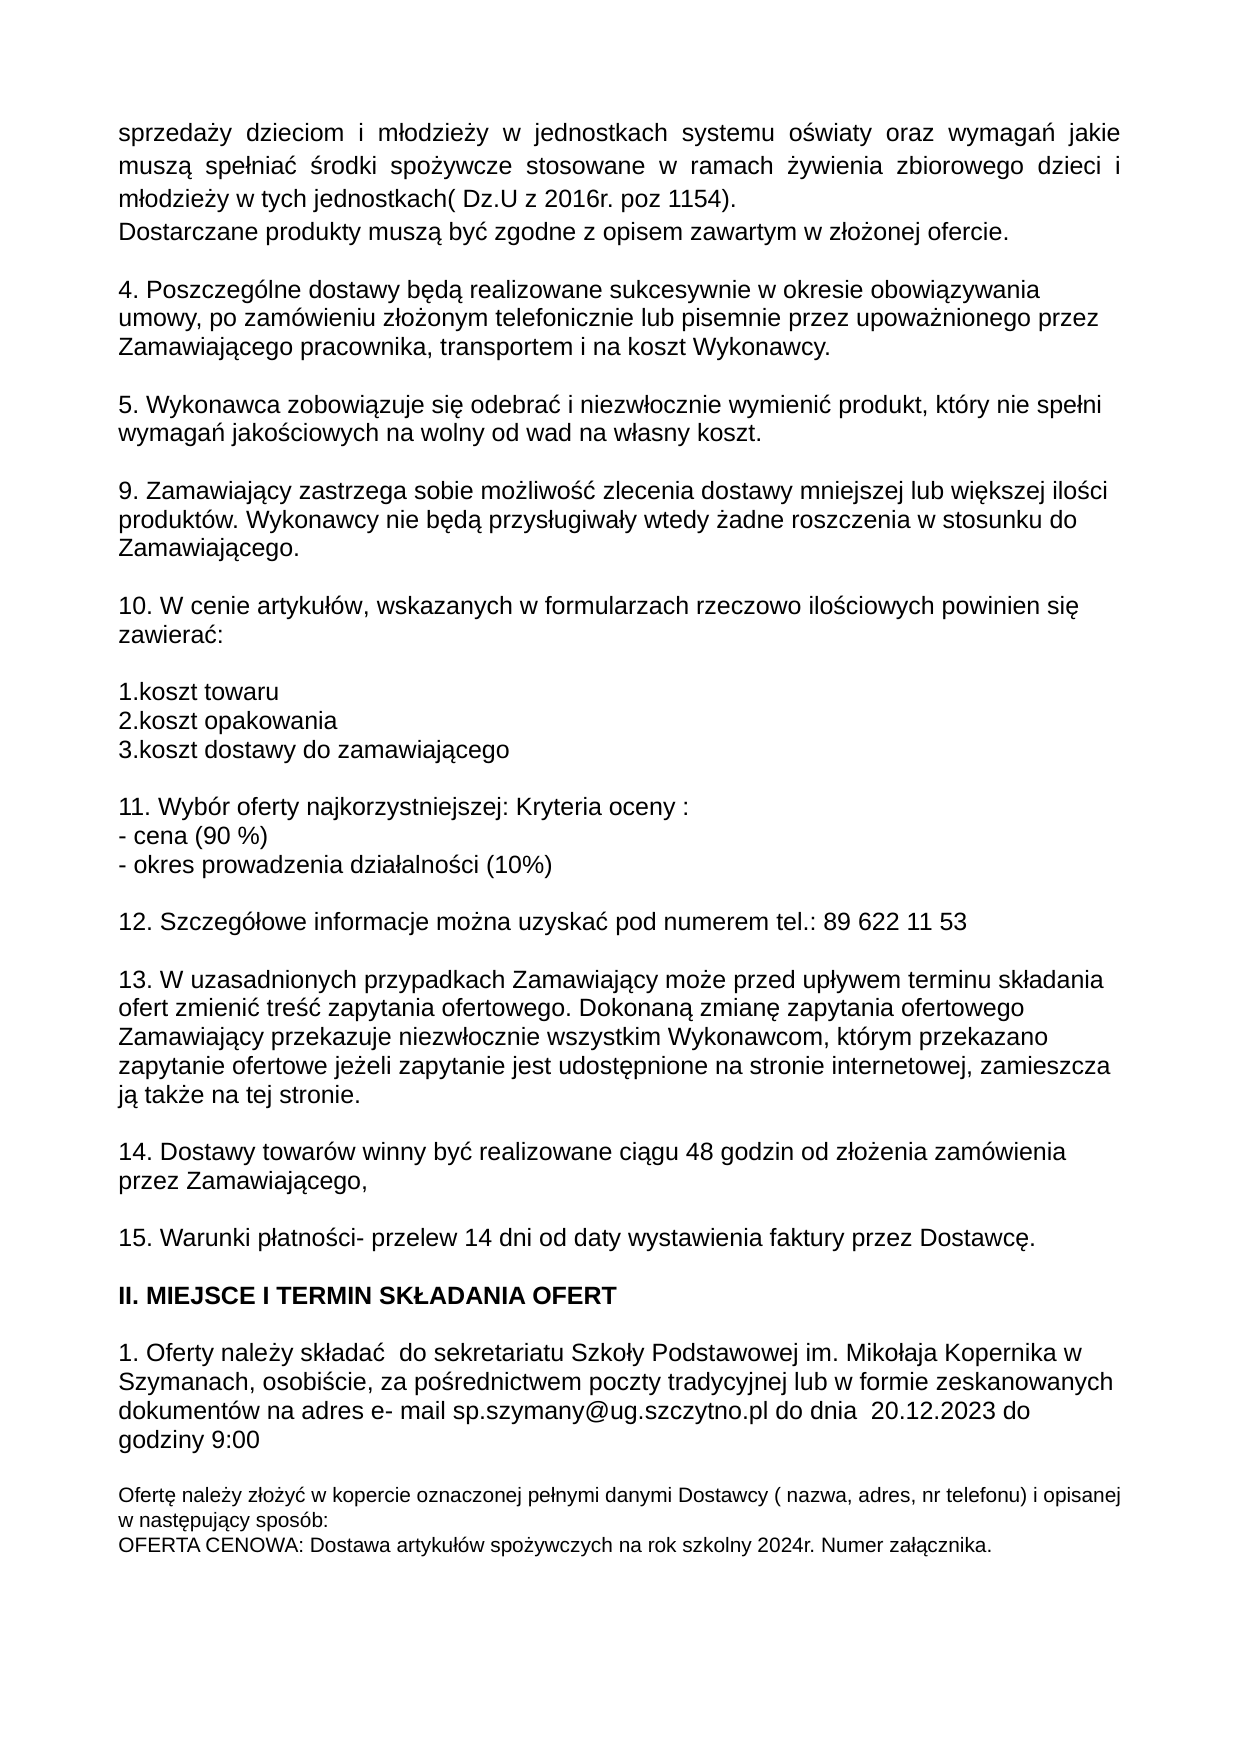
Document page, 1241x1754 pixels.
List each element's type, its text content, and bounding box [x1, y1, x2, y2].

text - okres prowadzenia działalności (10%) [118, 850, 1122, 907]
text OFERTA CENOWA: Dostawa artykułów spożywczych na rok szkolny 2024r. Numer załącznika. [118, 1532, 1122, 1586]
text 1.koszt towaru 2.koszt opakowania 3.koszt dostawy do zamawiającego 11. Wybór oferty najkorzystniejszej: Kryteria oceny : - cena (90 %) [118, 677, 1122, 850]
text sprzedaży dzieciom i młodzieży w jednostkach systemu oświaty oraz wymagań jakie muszą spełniać środki spożywcze stosowane w ramach żywienia zbiorowego dzieci i młodzieży w tych jednostkach( Dz.U z 2016r. poz 1154). [118, 118, 1122, 213]
text Ofertę należy złożyć w kopercie oznaczonej pełnymi danymi Dostawcy ( nazwa, adres, nr telefonu) i opisanej w następujący sposób: [118, 1482, 1122, 1532]
text 5. Wykonawca zobowiązuje się odebrać i niezwłocznie wymienić produkt, który nie spełni wymagań jakościowych na wolny od wad na własny koszt. 9. Zamawiający zastrzega sobie możliwość zlecenia dostawy mniejszej lub większej ilości produktów. Wykonawcy nie będą przysługiwały wtedy żadne roszczenia w stosunku do Zamawiającego. 10. W cenie artykułów, wskazanych w formularzach rzeczowo ilościowych powinien się zawierać: [118, 361, 1122, 677]
text 4. Poszczególne dostawy będą realizowane sukcesywnie w okresie obowiązywania umowy, po zamówieniu złożonym telefonicznie lub pisemnie przez upoważnionego przez Zamawiającego pracownika, transportem i na koszt Wykonawcy. [118, 275, 1122, 361]
text 15. Warunki płatności- przelew 14 dni od daty wystawienia faktury przez Dostawcę. [118, 1223, 1122, 1252]
text Dostarczane produkty muszą być zgodne z opisem zawartym w złożonej ofercie. [118, 217, 1122, 246]
text II. MIEJSCE I TERMIN SKŁADANIA OFERT 1. Oferty należy składać do sekretariatu Szkoły Podstawowej im. Mikołaja Kopernika w Szymanach, osobiście, za pośrednictwem poczty tradycyjnej lub w formie zeskanowanych dokumentów na adres e- mail sp.szymany@ug.szczytno.pl do dnia 20.12.2023 do godziny 9:00 [118, 1281, 1122, 1453]
text 12. Szczegółowe informacje można uzyskać pod numerem tel.: 89 622 11 53 13. W uzasadnionych przypadkach Zamawiający może przed upływem terminu składania ofert zmienić treść zapytania ofertowego. Dokonaną zmianę zapytania ofertowego Zamawiający przekazuje niezwłocznie wszystkim Wykonawcom, którym przekazano zapytanie ofertowe jeżeli zapytanie jest udostępnione na stronie internetowej, zamieszcza ją także na tej stronie. 14. Dostawy towarów winny być realizowane ciągu 48 godzin od złożenia zamówienia przez Zamawiającego, [118, 907, 1122, 1195]
